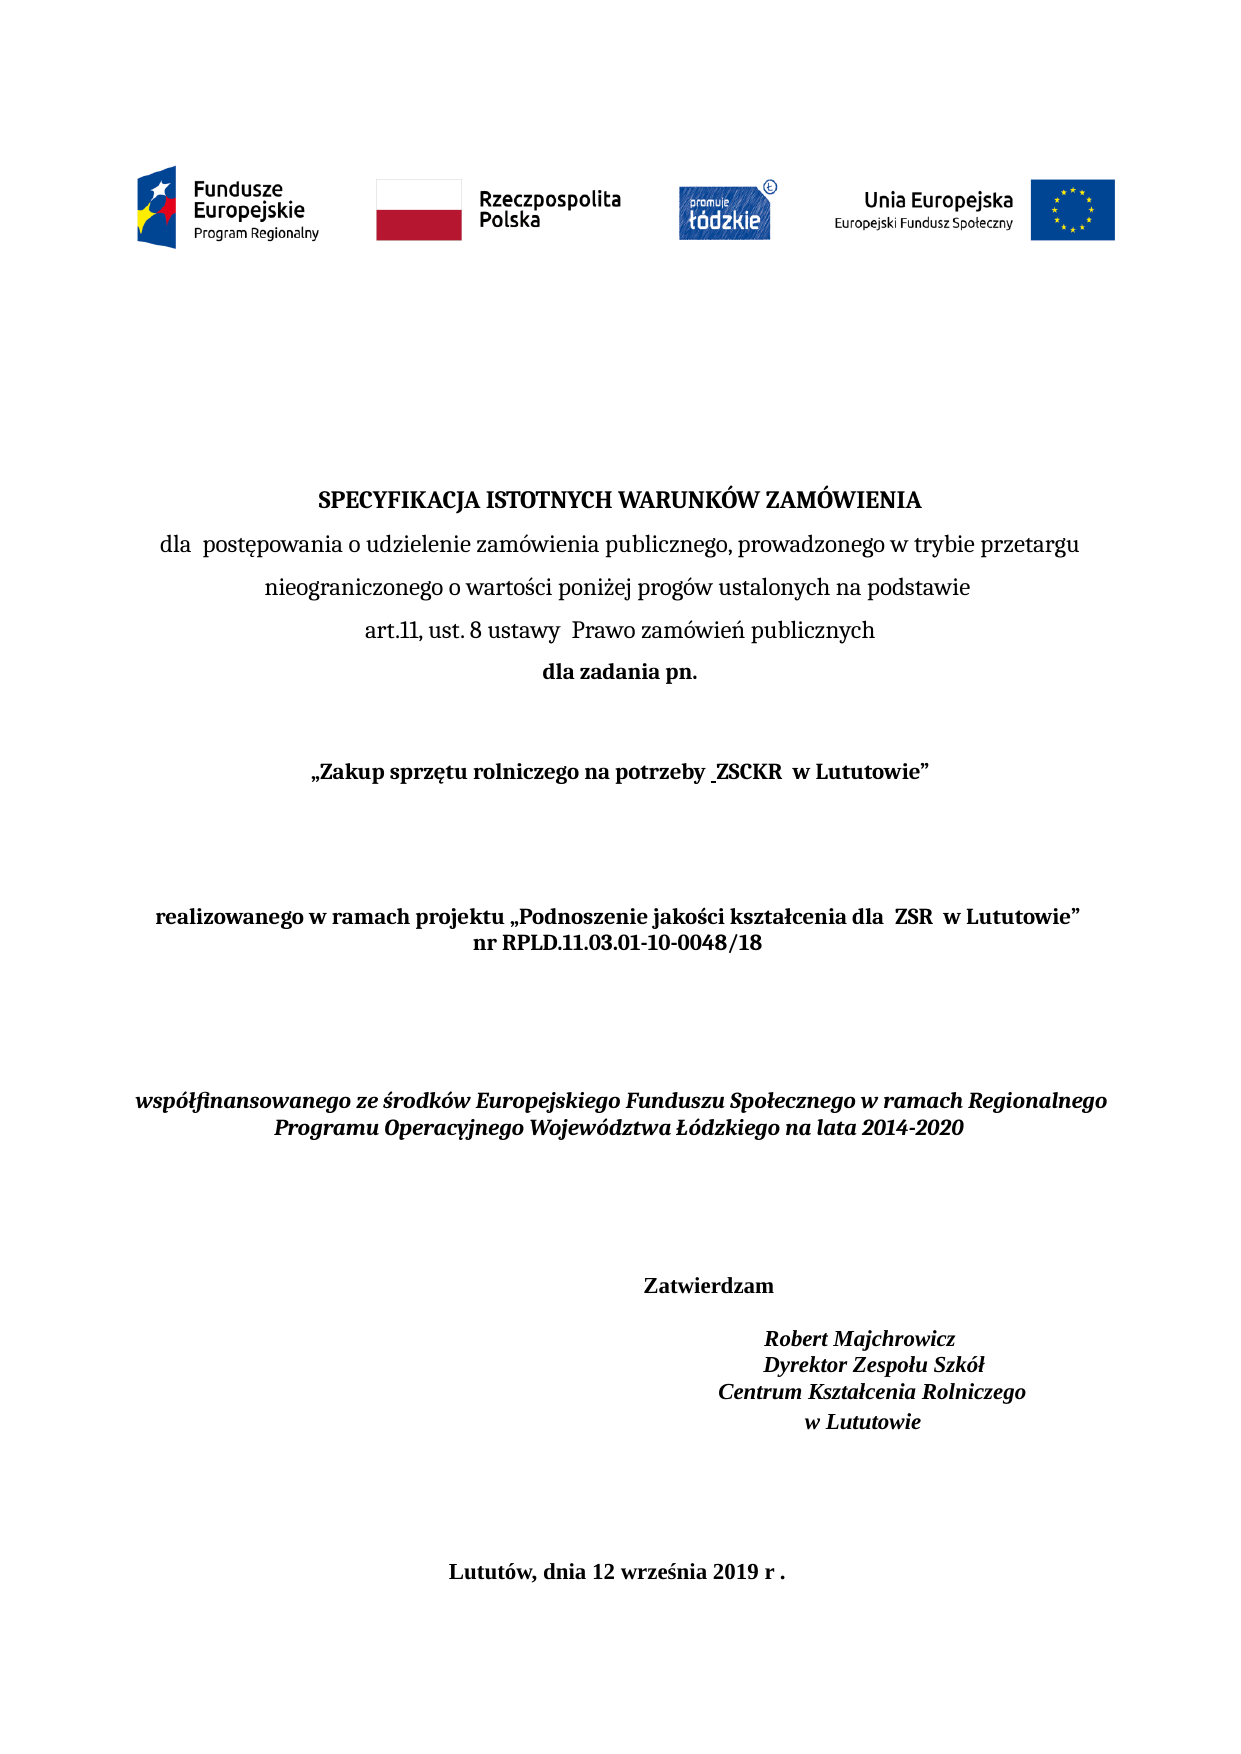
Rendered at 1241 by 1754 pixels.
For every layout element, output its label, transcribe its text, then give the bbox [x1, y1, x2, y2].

text „Zakup sprzętu rolniczego na potrzeby ZSCKR w Lututowie” [118, 759, 1122, 785]
text realizowanego w ramach projektu „Podnoszenie jakości kształcenia dla ZSR w Lututowie” [118, 903, 1122, 930]
text Dyrektor Zespołu Szkół [118, 1352, 1122, 1378]
text Robert Majchrowicz [118, 1325, 1122, 1352]
text nr RPLD.11.03.01-10-0048/18 [118, 930, 1122, 956]
picture [118, 144, 1134, 269]
text współfinansowanego ze środków Europejskiego Funduszu Społecznego w ramach Regionalnego Programu Operacyjnego Województwa Łódzkiego na lata 2014-2020 [118, 1088, 1122, 1141]
text Zatwierdzam [118, 1272, 1122, 1299]
text dla postępowania o udzielenie zamówienia publicznego, prowadzonego w trybie przetargu nieograniczonego o wartości poniżej progów ustalonych na podstawie art.11, ust. 8 ustawy Prawo zamówień publicznych [118, 529, 1122, 644]
text Centrum Kształcenia Rolniczego w Lututowie [118, 1378, 1122, 1434]
text SPECYFIKACJA ISTOTNYCH WARUNKÓW ZAMÓWIENIA [118, 486, 1122, 515]
text dla zadania pn. [118, 659, 1122, 685]
text Lututów, dnia 12 września 2019 r . [118, 1558, 1122, 1585]
